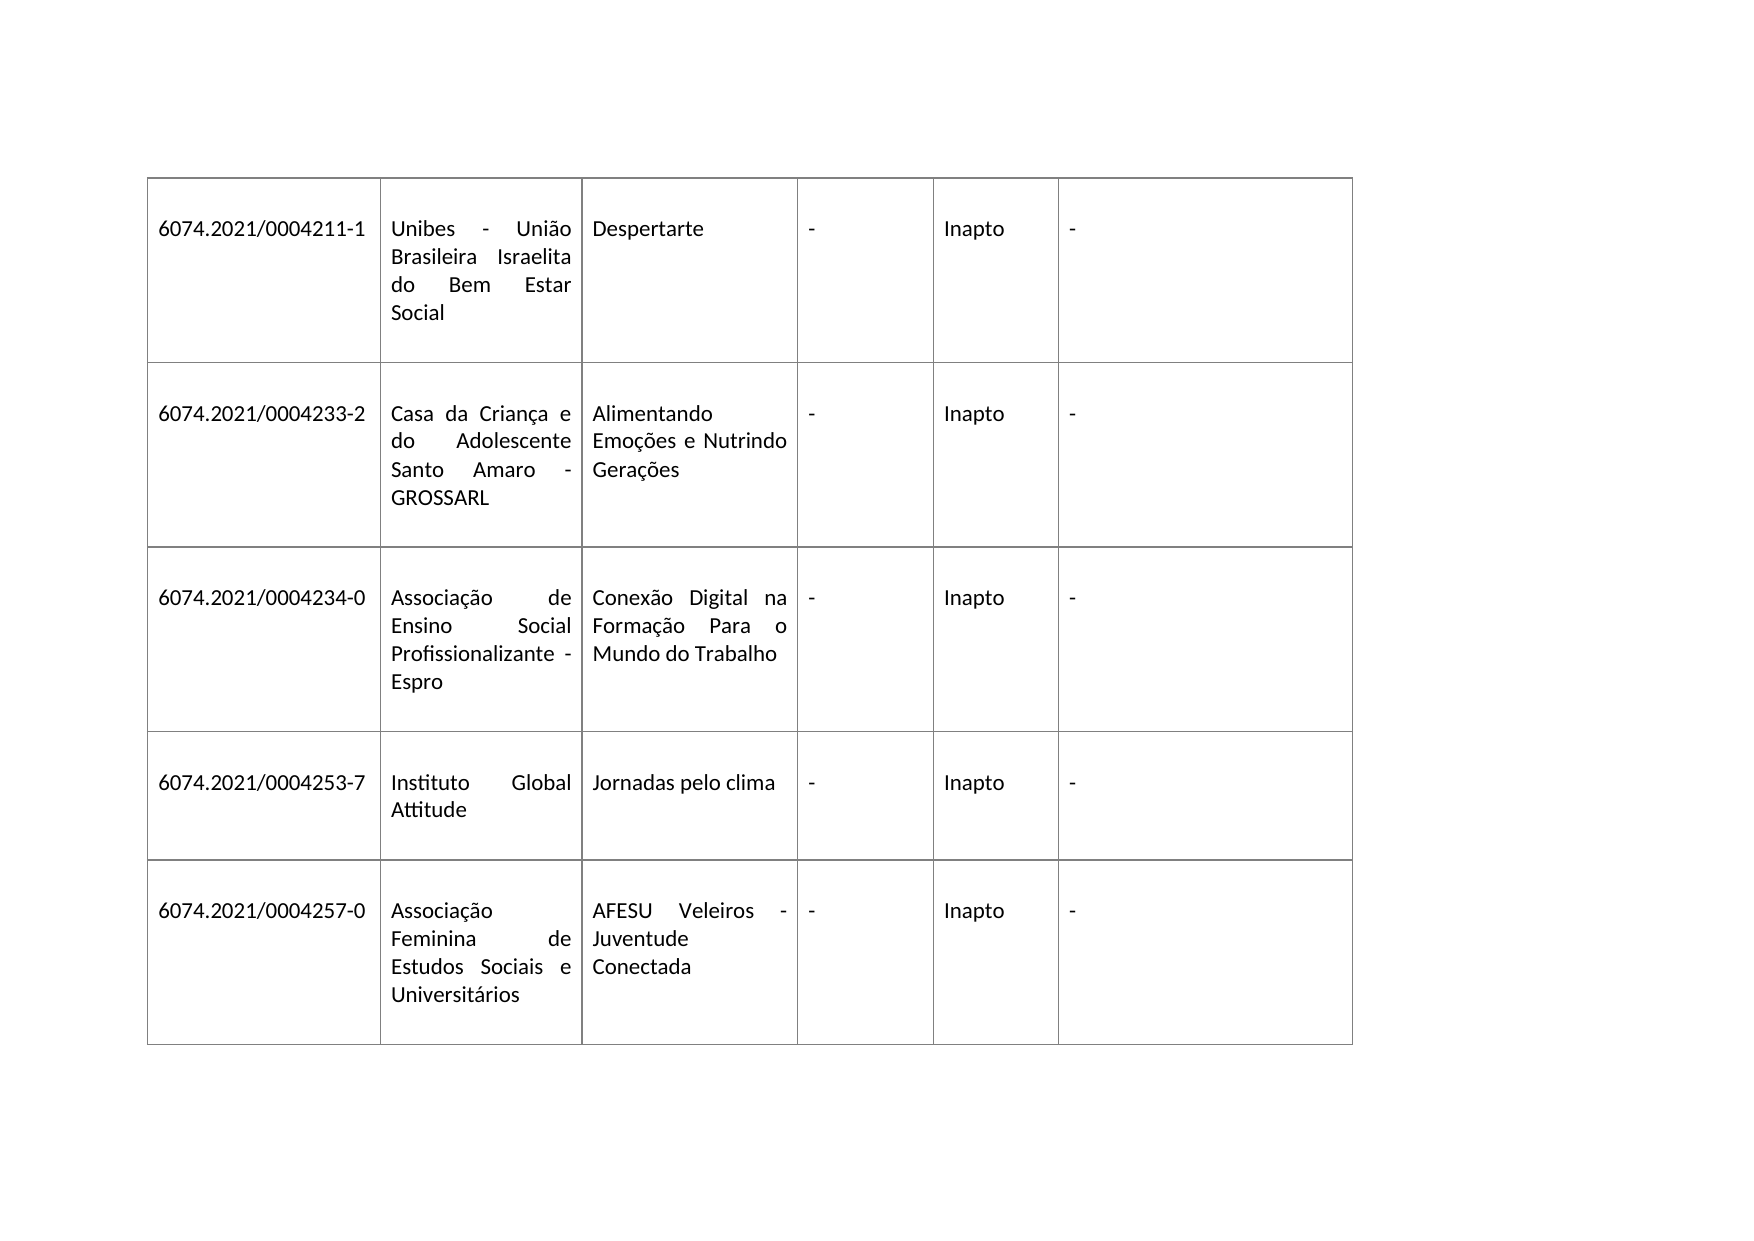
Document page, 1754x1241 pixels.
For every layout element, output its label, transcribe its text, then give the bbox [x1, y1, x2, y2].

table_cell Associação Feminina de Estudos Sociais e Universitários [381, 861, 581, 1043]
table_cell 6074.2021/0004211-1 [148, 179, 380, 362]
table_cell Casa da Criança e do Adolescente Santo Amaro - GROSSARL [381, 363, 581, 546]
table_cell - [798, 179, 933, 362]
table_cell - [1059, 363, 1352, 546]
table_cell Inapto [934, 363, 1058, 546]
table_cell - [1059, 732, 1352, 859]
table_cell - [798, 861, 933, 1043]
table_cell 6074.2021/0004234-0 [148, 548, 380, 731]
table_cell Instituto Global Attitude [381, 732, 581, 859]
table_cell - [798, 548, 933, 731]
table_cell Inapto [934, 548, 1058, 731]
table_cell Jornadas pelo clima [583, 732, 797, 859]
table_cell Conexão Digital na Formação Para o Mundo do Trabalho [583, 548, 797, 731]
table_cell 6074.2021/0004233-2 [148, 363, 380, 546]
table_cell - [1059, 548, 1352, 731]
table_cell 6074.2021/0004257-0 [148, 861, 380, 1043]
table_cell - [798, 363, 933, 546]
table_cell Alimentando Emoções e Nutrindo Gerações [583, 363, 797, 546]
table_cell - [1059, 861, 1352, 1043]
table_cell - [798, 732, 933, 859]
table_cell Despertarte [583, 179, 797, 362]
table_cell Unibes - União Brasileira Israelita do Bem Estar Social [381, 179, 581, 362]
table_cell Inapto [934, 732, 1058, 859]
table_cell Inapto [934, 179, 1058, 362]
table_cell Associação de Ensino Social Profissionalizante - Espro [381, 548, 581, 731]
table_cell - [1059, 179, 1352, 362]
table_cell 6074.2021/0004253-7 [148, 732, 380, 859]
table_cell Inapto [934, 861, 1058, 1043]
table_cell AFESU Veleiros - Juventude Conectada [583, 861, 797, 1043]
